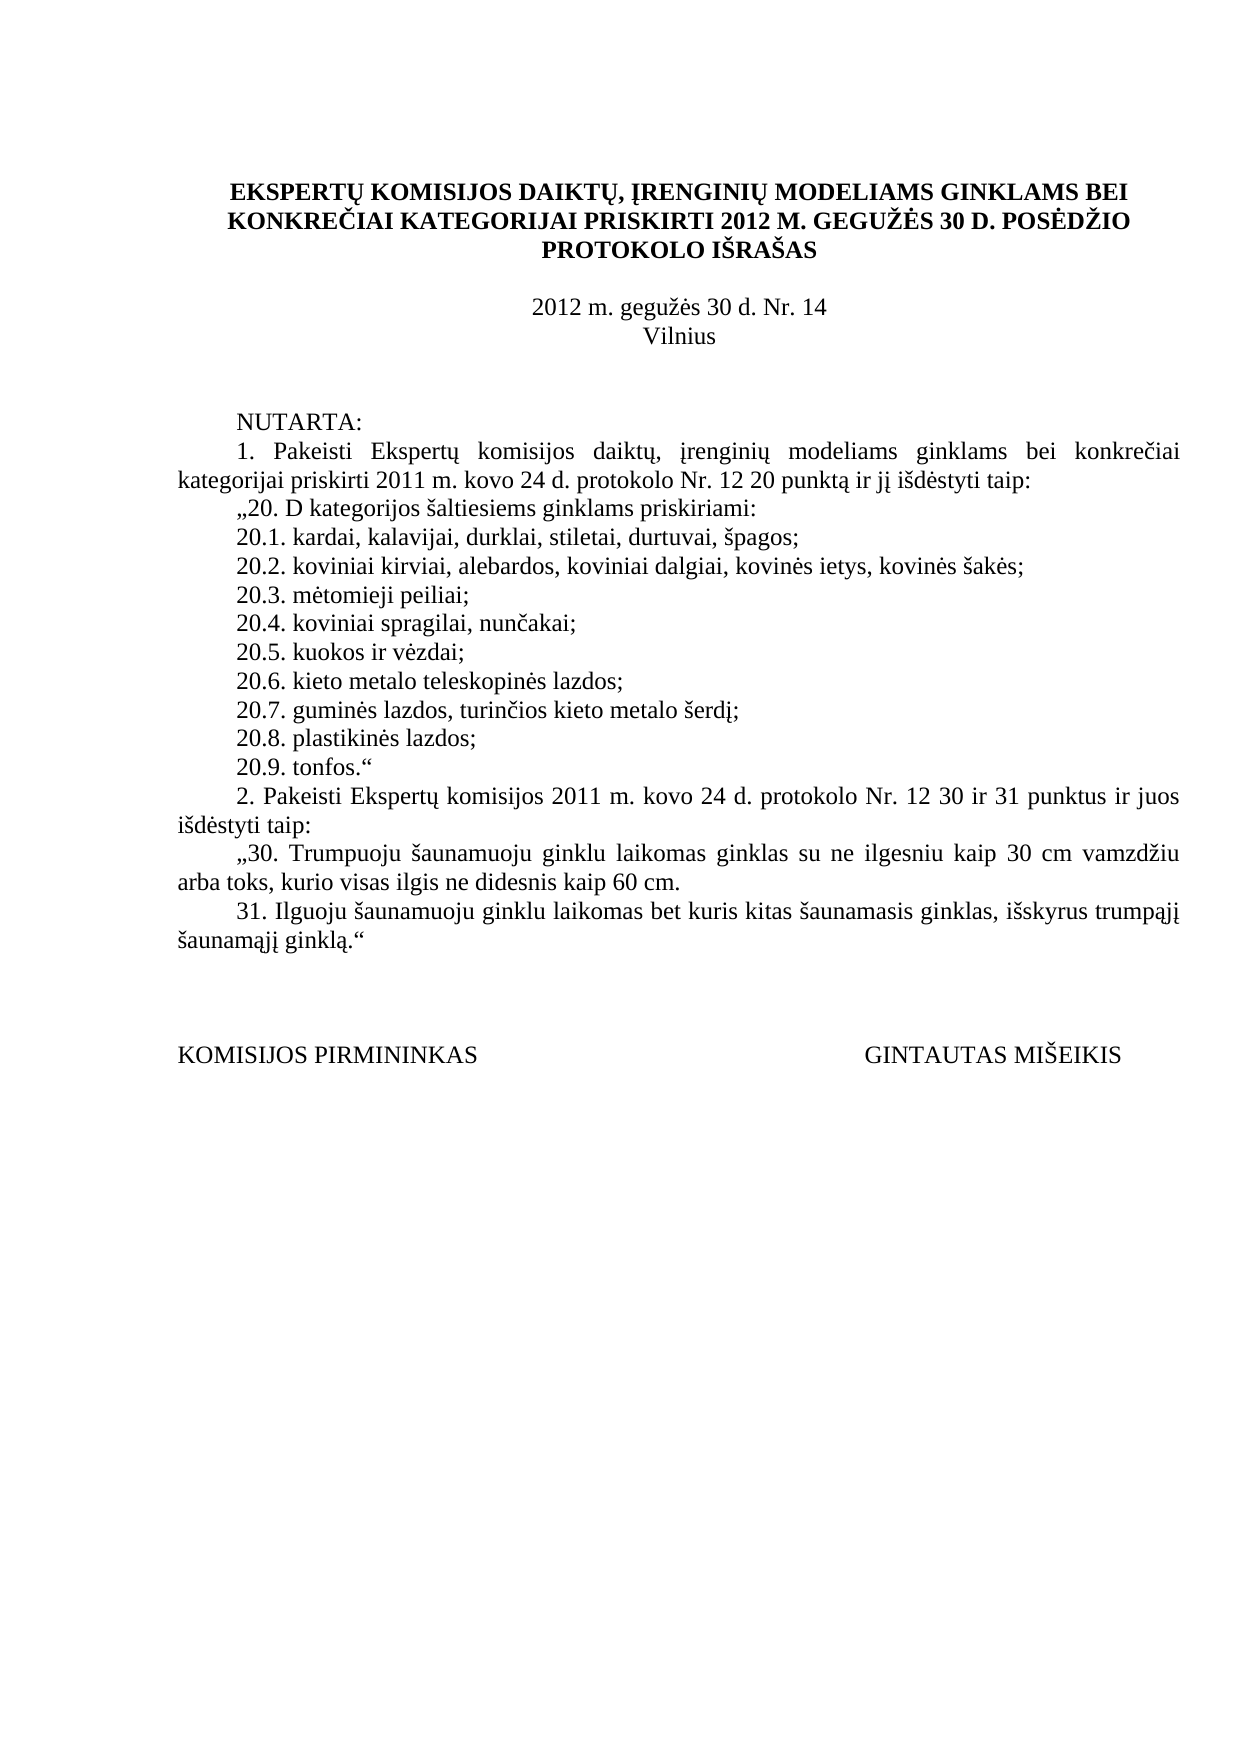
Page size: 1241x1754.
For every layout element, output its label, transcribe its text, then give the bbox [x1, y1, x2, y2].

text NUTARTA: [177, 407, 1181, 436]
text Ekspertų komisijos daiktų, įrenginių modeliams ginklams bei konkrečiai kategorijai priskirti 2012 m. gegužės 30 d. posėdžio protokolo išrašas [177, 177, 1181, 263]
text 20.4. koviniai spragilai, nunčakai; [177, 608, 1181, 637]
text 31. Ilguoju šaunamuoju ginklu laikomas bet kuris kitas šaunamasis ginklas, išskyrus trumpąjį šaunamąjį ginklą.“ [177, 896, 1181, 953]
text 20.1. kardai, kalavijai, durklai, stiletai, durtuvai, špagos; [177, 522, 1181, 551]
text 20.6. kieto metalo teleskopinės lazdos; [177, 666, 1181, 695]
text Vilnius [177, 321, 1181, 350]
text 1. Pakeisti Ekspertų komisijos daiktų, įrenginių modeliams ginklams bei konkrečiai kategorijai priskirti 2011 m. kovo 24 d. protokolo Nr. 12 20 punktą ir jį išdėstyti taip: [177, 436, 1181, 493]
text 20.5. kuokos ir vėzdai; [177, 637, 1181, 666]
text 20.7. guminės lazdos, turinčios kieto metalo šerdį; [177, 695, 1181, 723]
text 20.2. koviniai kirviai, alebardos, koviniai dalgiai, kovinės ietys, kovinės šakės; [177, 551, 1181, 580]
text 20.8. plastikinės lazdos; [177, 723, 1181, 752]
text 20.9. tonfos.“ [177, 752, 1181, 781]
text Komisijos pirmininkas Gintautas Mišeikis [177, 1040, 1181, 1068]
text „20. D kategorijos šaltiesiems ginklams priskiriami: [177, 493, 1181, 522]
text 2. Pakeisti Ekspertų komisijos 2011 m. kovo 24 d. protokolo Nr. 12 30 ir 31 punktus ir juos išdėstyti taip: [177, 781, 1181, 838]
text „30. Trumpuoju šaunamuoju ginklu laikomas ginklas su ne ilgesniu kaip 30 cm vamzdžiu arba toks, kurio visas ilgis ne didesnis kaip 60 cm. [177, 838, 1181, 896]
text 2012 m. gegužės 30 d. Nr. 14 [177, 292, 1181, 321]
text 20.3. mėtomieji peiliai; [177, 580, 1181, 608]
